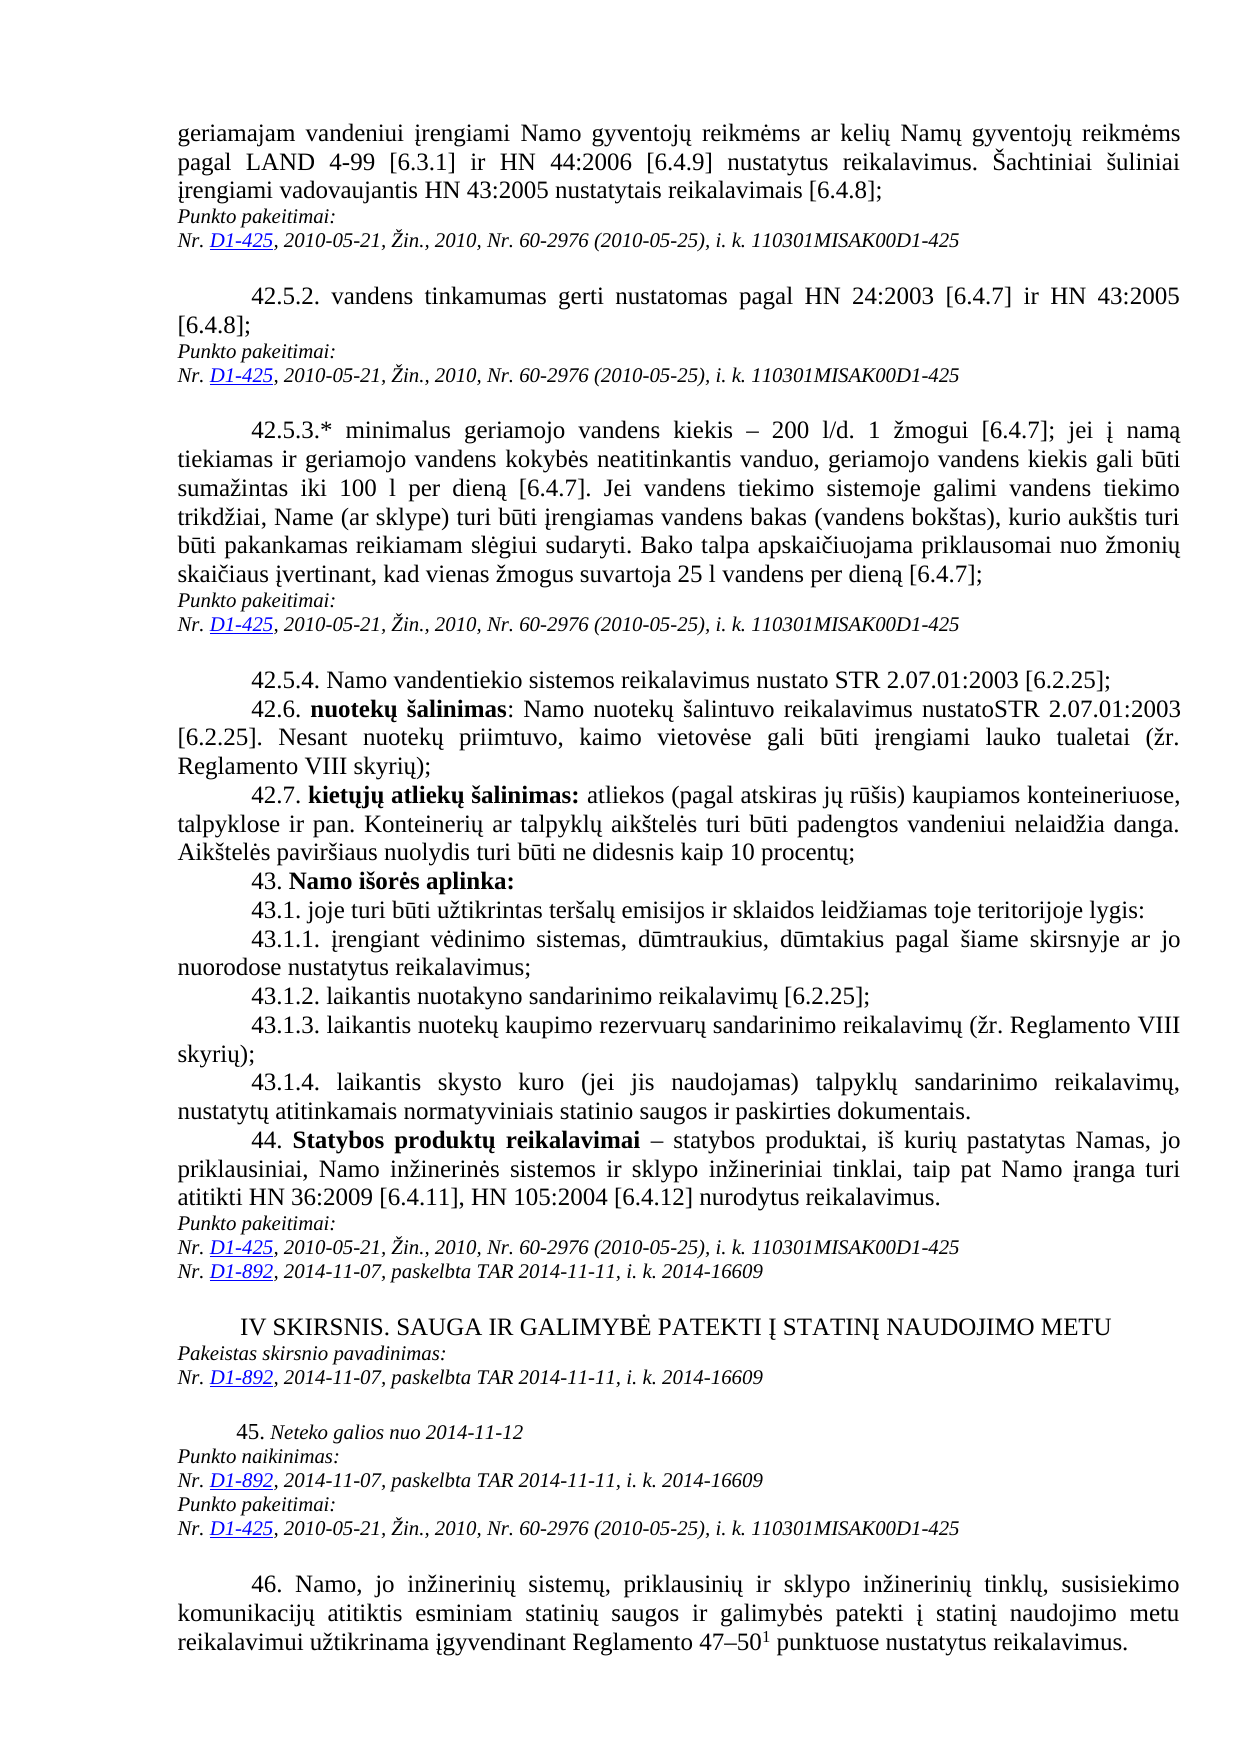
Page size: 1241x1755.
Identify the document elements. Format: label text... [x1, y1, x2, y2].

text 43.1.4. laikantis skysto kuro (jei jis naudojamas) talpyklų sandarinimo reikalavimų, nustatytų atitinkamais normatyviniais statinio saugos ir paskirties dokumentais. [177, 1067, 1181, 1125]
text Punkto pakeitimai: [177, 339, 1181, 363]
text Nr. D1-425, 2010-05-21, Žin., 2010, Nr. 60-2976 (2010-05-25), i. k. 110301MISAK00D1-425 [177, 1235, 1181, 1259]
text geriamajam vandeniui įrengiami Namo gyventojų reikmėms ar kelių Namų gyventojų reikmėms pagal LAND 4-99 [6.3.1] ir HN 44:2006 [6.4.9] nustatytus reikalavimus. Šachtiniai šuliniai įrengiami vadovaujantis HN 43:2005 nustatytais reikalavimais [6.4.8]; [177, 118, 1181, 204]
text Punkto pakeitimai: [177, 1492, 1181, 1516]
text Nr. D1-892, 2014-11-07, paskelbta TAR 2014-11-11, i. k. 2014-16609 [177, 1365, 1181, 1389]
text IV SKIRSNIS. SAUGA IR GALIMYBĖ PATEKTI Į STATINĮ NAUDOJIMO METU [177, 1312, 1181, 1341]
text Nr. D1-892, 2014-11-07, paskelbta TAR 2014-11-11, i. k. 2014-16609 [177, 1259, 1181, 1283]
text 43.1.3. laikantis nuotekų kaupimo rezervuarų sandarinimo reikalavimų (žr. Reglamento VIII skyrių); [177, 1010, 1181, 1067]
text Nr. D1-425, 2010-05-21, Žin., 2010, Nr. 60-2976 (2010-05-25), i. k. 110301MISAK00D1-425 [177, 1516, 1181, 1540]
text 42.6. nuotekų šalinimas: Namo nuotekų šalintuvo reikalavimus nustatoSTR 2.07.01:2003 [6.2.25]. Nesant nuotekų priimtuvo, kaimo vietovėse gali būti įrengiami lauko tualetai (žr. Reglamento VIII skyrių); [177, 694, 1181, 780]
text Punkto pakeitimai: [177, 1211, 1181, 1235]
text 46. Namo, jo inžinerinių sistemų, priklausinių ir sklypo inžinerinių tinklų, susisiekimo komunikacijų atitiktis esminiam statinių saugos ir galimybės patekti į statinį naudojimo metu reikalavimui užtikrinama įgyvendinant Reglamento 47–501 punktuose nustatytus reikalavimus. [177, 1569, 1181, 1655]
text Nr. D1-892, 2014-11-07, paskelbta TAR 2014-11-11, i. k. 2014-16609 [177, 1468, 1181, 1492]
text 44. Statybos produktų reikalavimai – statybos produktai, iš kurių pastatytas Namas, jo priklausiniai, Namo inžinerinės sistemos ir sklypo inžineriniai tinklai, taip pat Namo įranga turi atitikti HN 36:2009 [6.4.11], HN 105:2004 [6.4.12] nurodytus reikalavimus. [177, 1125, 1181, 1211]
text 43. Namo išorės aplinka: [177, 866, 1181, 895]
text Punkto pakeitimai: [177, 204, 1181, 228]
text 45. Neteko galios nuo 2014-11-12 [177, 1418, 1181, 1444]
text Nr. D1-425, 2010-05-21, Žin., 2010, Nr. 60-2976 (2010-05-25), i. k. 110301MISAK00D1-425 [177, 228, 1181, 252]
text 42.5.4. Namo vandentiekio sistemos reikalavimus nustato STR 2.07.01:2003 [6.2.25]; [177, 665, 1181, 694]
text 43.1. joje turi būti užtikrintas teršalų emisijos ir sklaidos leidžiamas toje teritorijoje lygis: [177, 895, 1181, 924]
text 42.5.3.* minimalus geriamojo vandens kiekis – 200 l/d. 1 žmogui [6.4.7]; jei į namą tiekiamas ir geriamojo vandens kokybės neatitinkantis vanduo, geriamojo vandens kiekis gali būti sumažintas iki 100 l per dieną [6.4.7]. Jei vandens tiekimo sistemoje galimi vandens tiekimo trikdžiai, Name (ar sklype) turi būti įrengiamas vandens bakas (vandens bokštas), kurio aukštis turi būti pakankamas reikiamam slėgiui sudaryti. Bako talpa apskaičiuojama priklausomai nuo žmonių skaičiaus įvertinant, kad vienas žmogus suvartoja 25 l vandens per dieną [6.4.7]; [177, 416, 1181, 588]
text 42.5.2. vandens tinkamumas gerti nustatomas pagal HN 24:2003 [6.4.7] ir HN 43:2005 [6.4.8]; [177, 281, 1181, 339]
text 43.1.1. įrengiant vėdinimo sistemas, dūmtraukius, dūmtakius pagal šiame skirsnyje ar jo nuorodose nustatytus reikalavimus; [177, 924, 1181, 981]
text 42.7. kietųjų atliekų šalinimas: atliekos (pagal atskiras jų rūšis) kaupiamos konteineriuose, talpyklose ir pan. Konteinerių ar talpyklų aikštelės turi būti padengtos vandeniui nelaidžia danga. Aikštelės paviršiaus nuolydis turi būti ne didesnis kaip 10 procentų; [177, 780, 1181, 866]
text Pakeistas skirsnio pavadinimas: [177, 1341, 1181, 1365]
text Punkto naikinimas: [177, 1444, 1181, 1468]
text Nr. D1-425, 2010-05-21, Žin., 2010, Nr. 60-2976 (2010-05-25), i. k. 110301MISAK00D1-425 [177, 612, 1181, 636]
text Punkto pakeitimai: [177, 588, 1181, 612]
text Nr. D1-425, 2010-05-21, Žin., 2010, Nr. 60-2976 (2010-05-25), i. k. 110301MISAK00D1-425 [177, 363, 1181, 387]
text 43.1.2. laikantis nuotakyno sandarinimo reikalavimų [6.2.25]; [177, 981, 1181, 1010]
